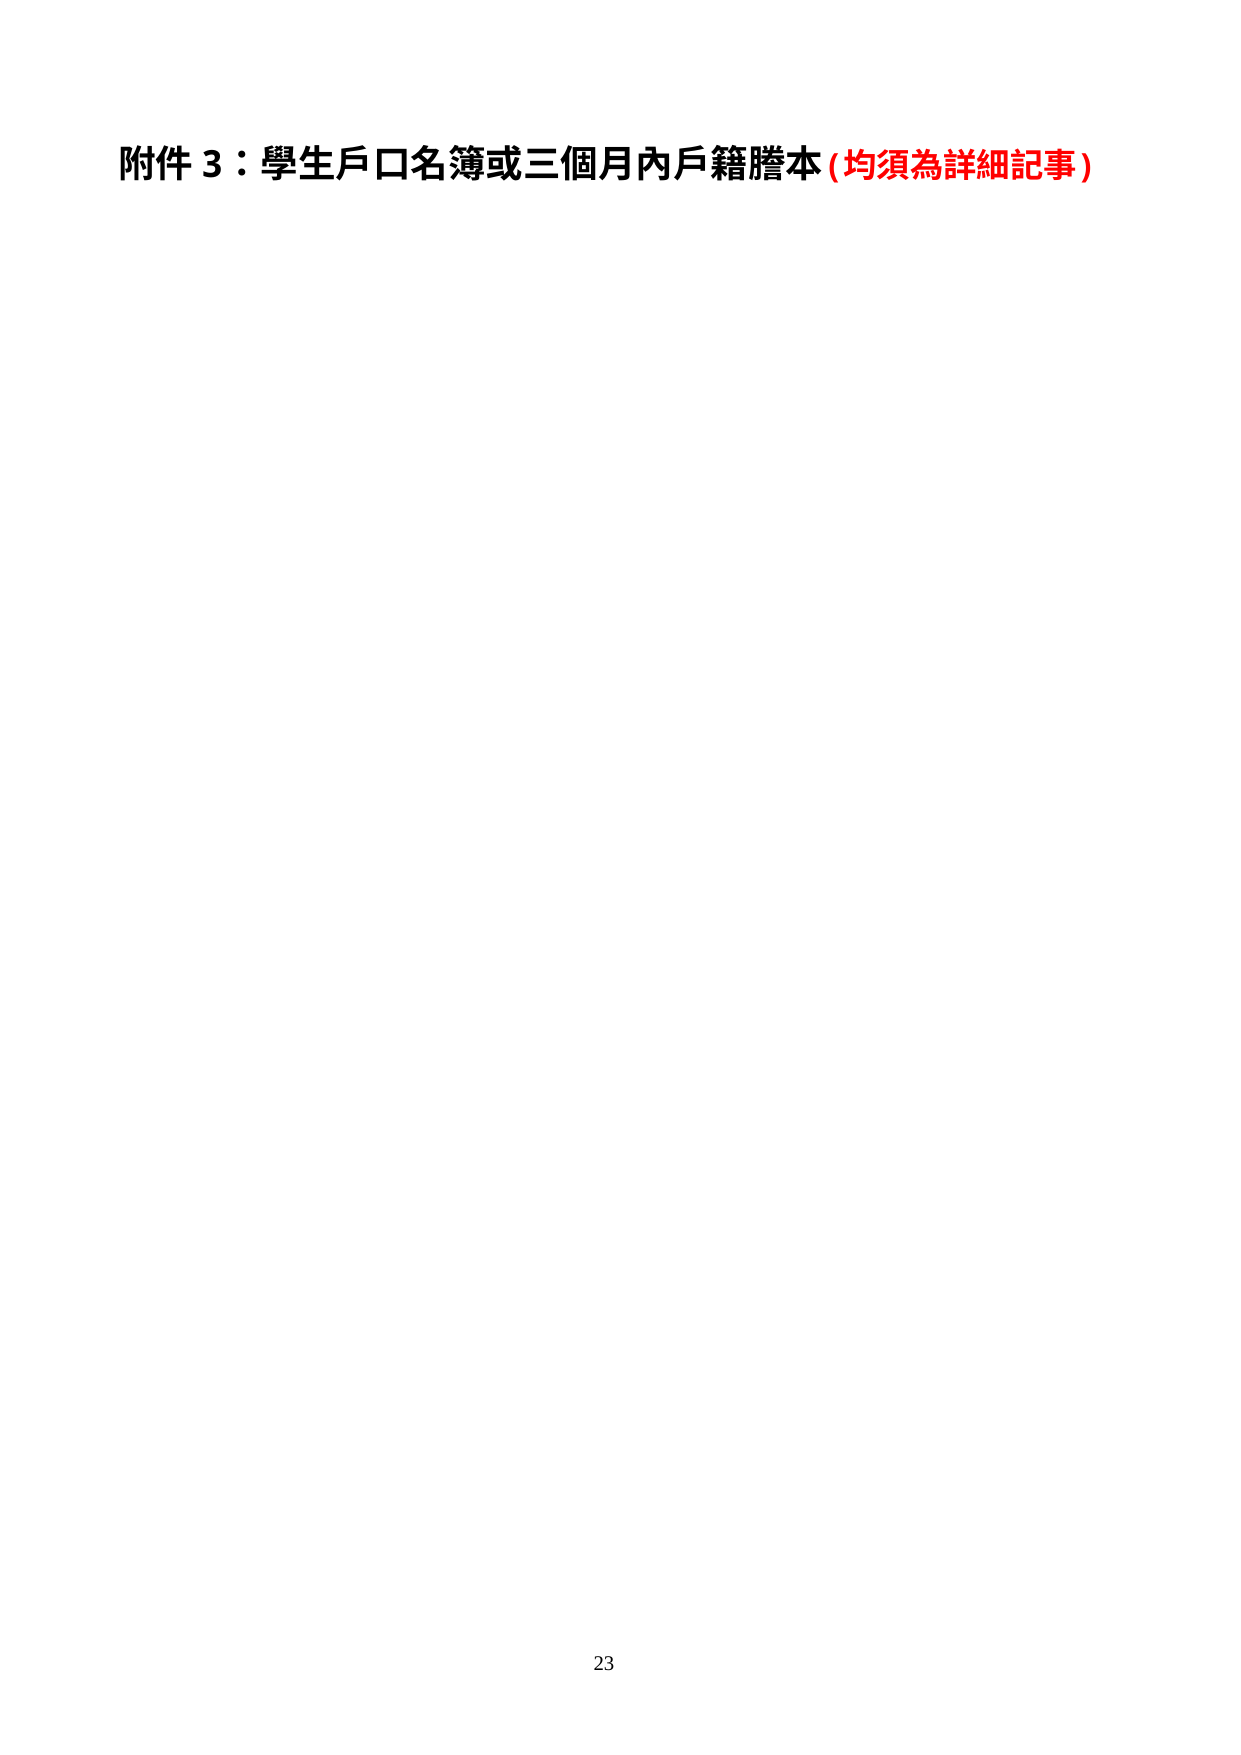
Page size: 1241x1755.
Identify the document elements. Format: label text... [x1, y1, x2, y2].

text 附件3：學生戶口名簿或三個月內戶籍謄本(均須為詳細記事) [118, 120, 1100, 182]
